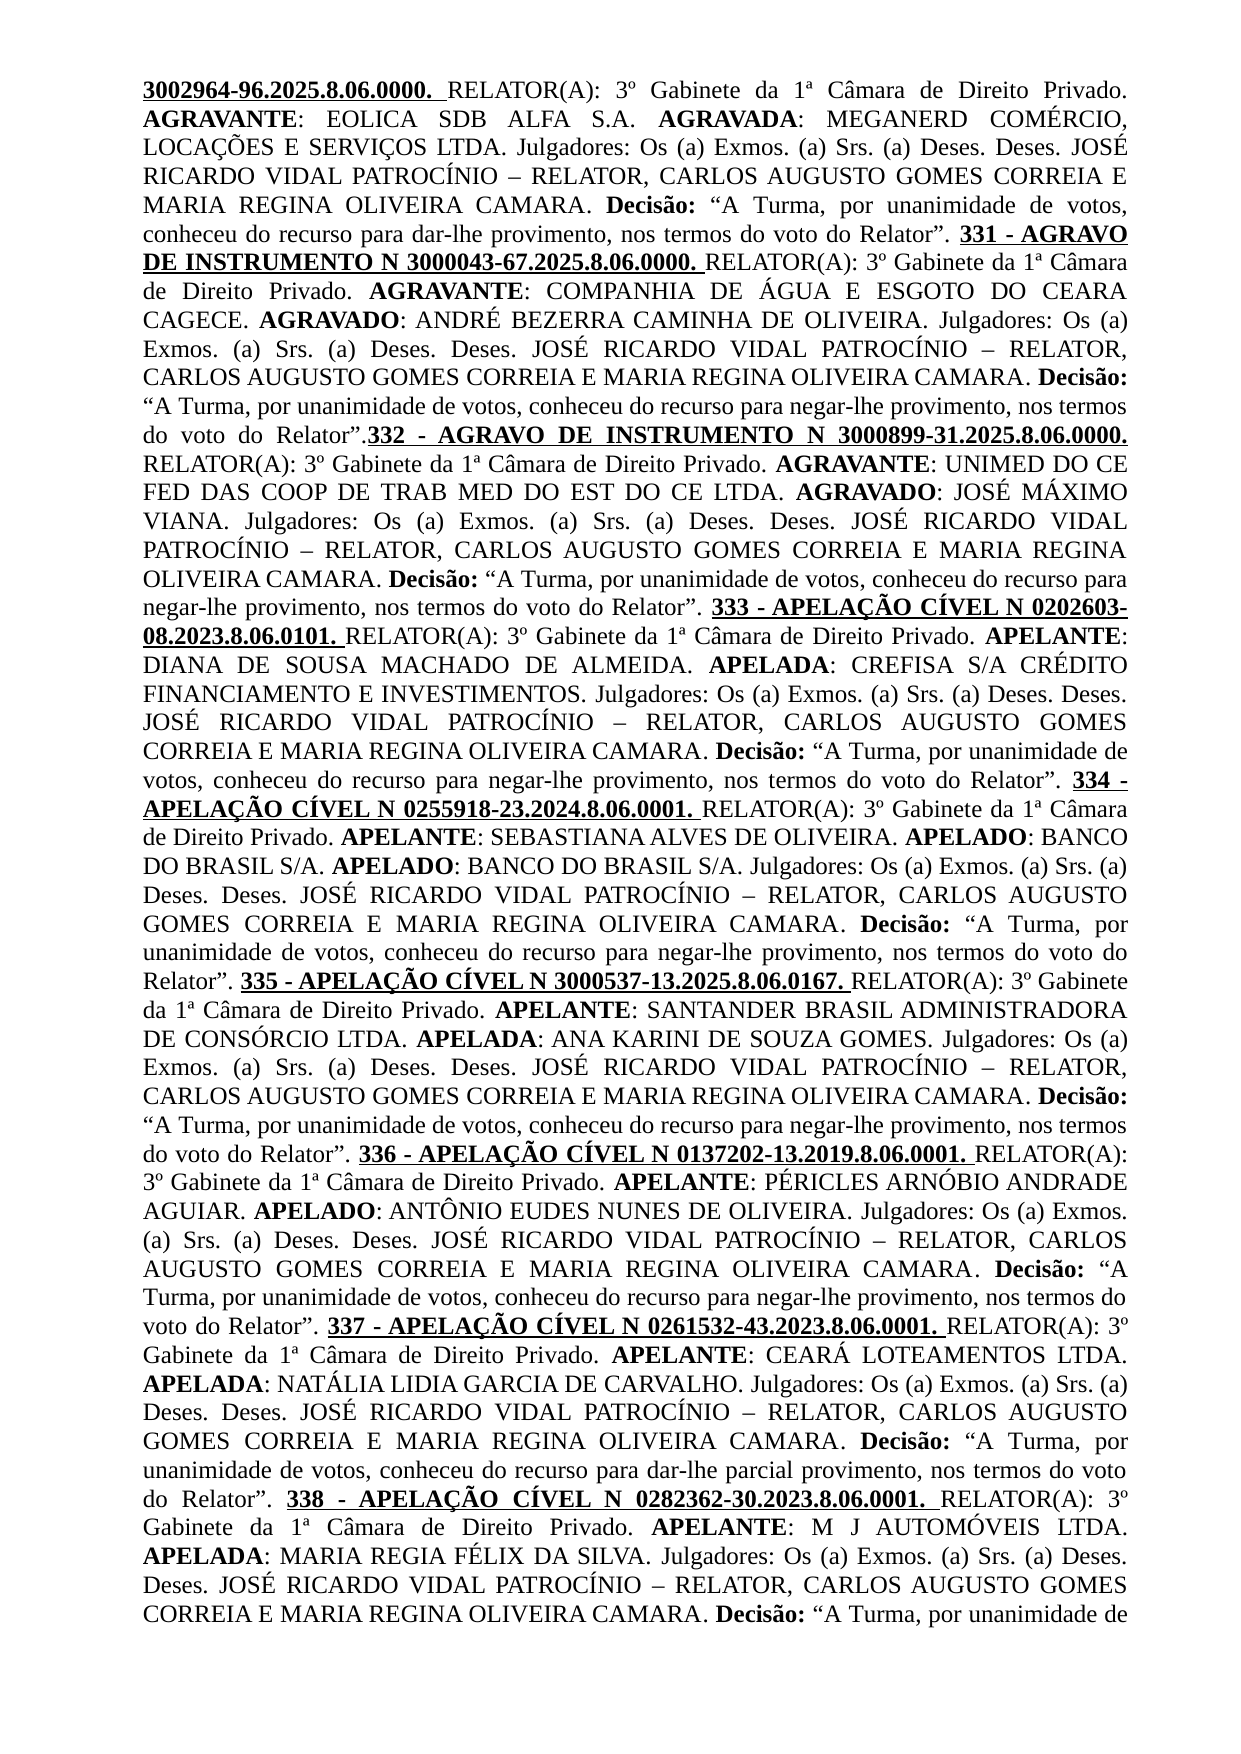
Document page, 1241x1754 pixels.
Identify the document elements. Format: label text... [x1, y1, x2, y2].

text 3002964-96.2025.8.06.0000. RELATOR(A): 3º Gabinete da 1ª Câmara de Direito Privado. AGRAVANTE: EOLICA SDB ALFA S.A. AGRAVADA: MEGANERD COMÉRCIO, LOCAÇÕES E SERVIÇOS LTDA. Julgadores: Os (a) Exmos. (a) Srs. (a) Deses. Deses. JOSÉ RICARDO VIDAL PATROCÍNIO – RELATOR, CARLOS AUGUSTO GOMES CORREIA E MARIA REGINA OLIVEIRA CAMARA. Decisão: “A Turma, por unanimidade de votos, conheceu do recurso para dar-lhe provimento, nos termos do voto do Relator”. 331 - AGRAVO DE INSTRUMENTO N 3000043-67.2025.8.06.0000. RELATOR(A): 3º Gabinete da 1ª Câmara de Direito Privado. AGRAVANTE: COMPANHIA DE ÁGUA E ESGOTO DO CEARA CAGECE. AGRAVADO: ANDRÉ BEZERRA CAMINHA DE OLIVEIRA. Julgadores: Os (a) Exmos. (a) Srs. (a) Deses. Deses. JOSÉ RICARDO VIDAL PATROCÍNIO – RELATOR, CARLOS AUGUSTO GOMES CORREIA E MARIA REGINA OLIVEIRA CAMARA. Decisão: “A Turma, por unanimidade de votos, conheceu do recurso para negar-lhe provimento, nos termos do voto do Relator”.332 - AGRAVO DE INSTRUMENTO N 3000899-31.2025.8.06.0000. RELATOR(A): 3º Gabinete da 1ª Câmara de Direito Privado. AGRAVANTE: UNIMED DO CE FED DAS COOP DE TRAB MED DO EST DO CE LTDA. AGRAVADO: JOSÉ MÁXIMO VIANA. Julgadores: Os (a) Exmos. (a) Srs. (a) Deses. Deses. JOSÉ RICARDO VIDAL PATROCÍNIO – RELATOR, CARLOS AUGUSTO GOMES CORREIA E MARIA REGINA OLIVEIRA CAMARA. Decisão: “A Turma, por unanimidade de votos, conheceu do recurso para negar-lhe provimento, nos termos do voto do Relator”. 333 - APELAÇÃO CÍVEL N 0202603-08.2023.8.06.0101. RELATOR(A): 3º Gabinete da 1ª Câmara de Direito Privado. APELANTE: DIANA DE SOUSA MACHADO DE ALMEIDA. APELADA: CREFISA S/A CRÉDITO FINANCIAMENTO E INVESTIMENTOS. Julgadores: Os (a) Exmos. (a) Srs. (a) Deses. Deses. JOSÉ RICARDO VIDAL PATROCÍNIO – RELATOR, CARLOS AUGUSTO GOMES CORREIA E MARIA REGINA OLIVEIRA CAMARA. Decisão: “A Turma, por unanimidade de votos, conheceu do recurso para negar-lhe provimento, nos termos do voto do Relator”. 334 - APELAÇÃO CÍVEL N 0255918-23.2024.8.06.0001. RELATOR(A): 3º Gabinete da 1ª Câmara de Direito Privado. APELANTE: SEBASTIANA ALVES DE OLIVEIRA. APELADO: BANCO DO BRASIL S/A. APELADO: BANCO DO BRASIL S/A. Julgadores: Os (a) Exmos. (a) Srs. (a) Deses. Deses. JOSÉ RICARDO VIDAL PATROCÍNIO – RELATOR, CARLOS AUGUSTO GOMES CORREIA E MARIA REGINA OLIVEIRA CAMARA. Decisão: “A Turma, por unanimidade de votos, conheceu do recurso para negar-lhe provimento, nos termos do voto do Relator”. 335 - APELAÇÃO CÍVEL N 3000537-13.2025.8.06.0167. RELATOR(A): 3º Gabinete da 1ª Câmara de Direito Privado. APELANTE: SANTANDER BRASIL ADMINISTRADORA DE CONSÓRCIO LTDA. APELADA: ANA KARINI DE SOUZA GOMES. Julgadores: Os (a) Exmos. (a) Srs. (a) Deses. Deses. JOSÉ RICARDO VIDAL PATROCÍNIO – RELATOR, CARLOS AUGUSTO GOMES CORREIA E MARIA REGINA OLIVEIRA CAMARA. Decisão: “A Turma, por unanimidade de votos, conheceu do recurso para negar-lhe provimento, nos termos do voto do Relator”. 336 - APELAÇÃO CÍVEL N 0137202-13.2019.8.06.0001. RELATOR(A): 3º Gabinete da 1ª Câmara de Direito Privado. APELANTE: PÉRICLES ARNÓBIO ANDRADE AGUIAR. APELADO: ANTÔNIO EUDES NUNES DE OLIVEIRA. Julgadores: Os (a) Exmos. (a) Srs. (a) Deses. Deses. JOSÉ RICARDO VIDAL PATROCÍNIO – RELATOR, CARLOS AUGUSTO GOMES CORREIA E MARIA REGINA OLIVEIRA CAMARA. Decisão: “A Turma, por unanimidade de votos, conheceu do recurso para negar-lhe provimento, nos termos do voto do Relator”. 337 - APELAÇÃO CÍVEL N 0261532-43.2023.8.06.0001. RELATOR(A): 3º Gabinete da 1ª Câmara de Direito Privado. APELANTE: CEARÁ LOTEAMENTOS LTDA. APELADA: NATÁLIA LIDIA GARCIA DE CARVALHO. Julgadores: Os (a) Exmos. (a) Srs. (a) Deses. Deses. JOSÉ RICARDO VIDAL PATROCÍNIO – RELATOR, CARLOS AUGUSTO GOMES CORREIA E MARIA REGINA OLIVEIRA CAMARA. Decisão: “A Turma, por unanimidade de votos, conheceu do recurso para dar-lhe parcial provimento, nos termos do voto do Relator”. 338 - APELAÇÃO CÍVEL N 0282362-30.2023.8.06.0001. RELATOR(A): 3º Gabinete da 1ª Câmara de Direito Privado. APELANTE: M J AUTOMÓVEIS LTDA. APELADA: MARIA REGIA FÉLIX DA SILVA. Julgadores: Os (a) Exmos. (a) Srs. (a) Deses. Deses. JOSÉ RICARDO VIDAL PATROCÍNIO – RELATOR, CARLOS AUGUSTO GOMES CORREIA E MARIA REGINA OLIVEIRA CAMARA. Decisão: “A Turma, por unanimidade de [143, 75, 1128, 1627]
